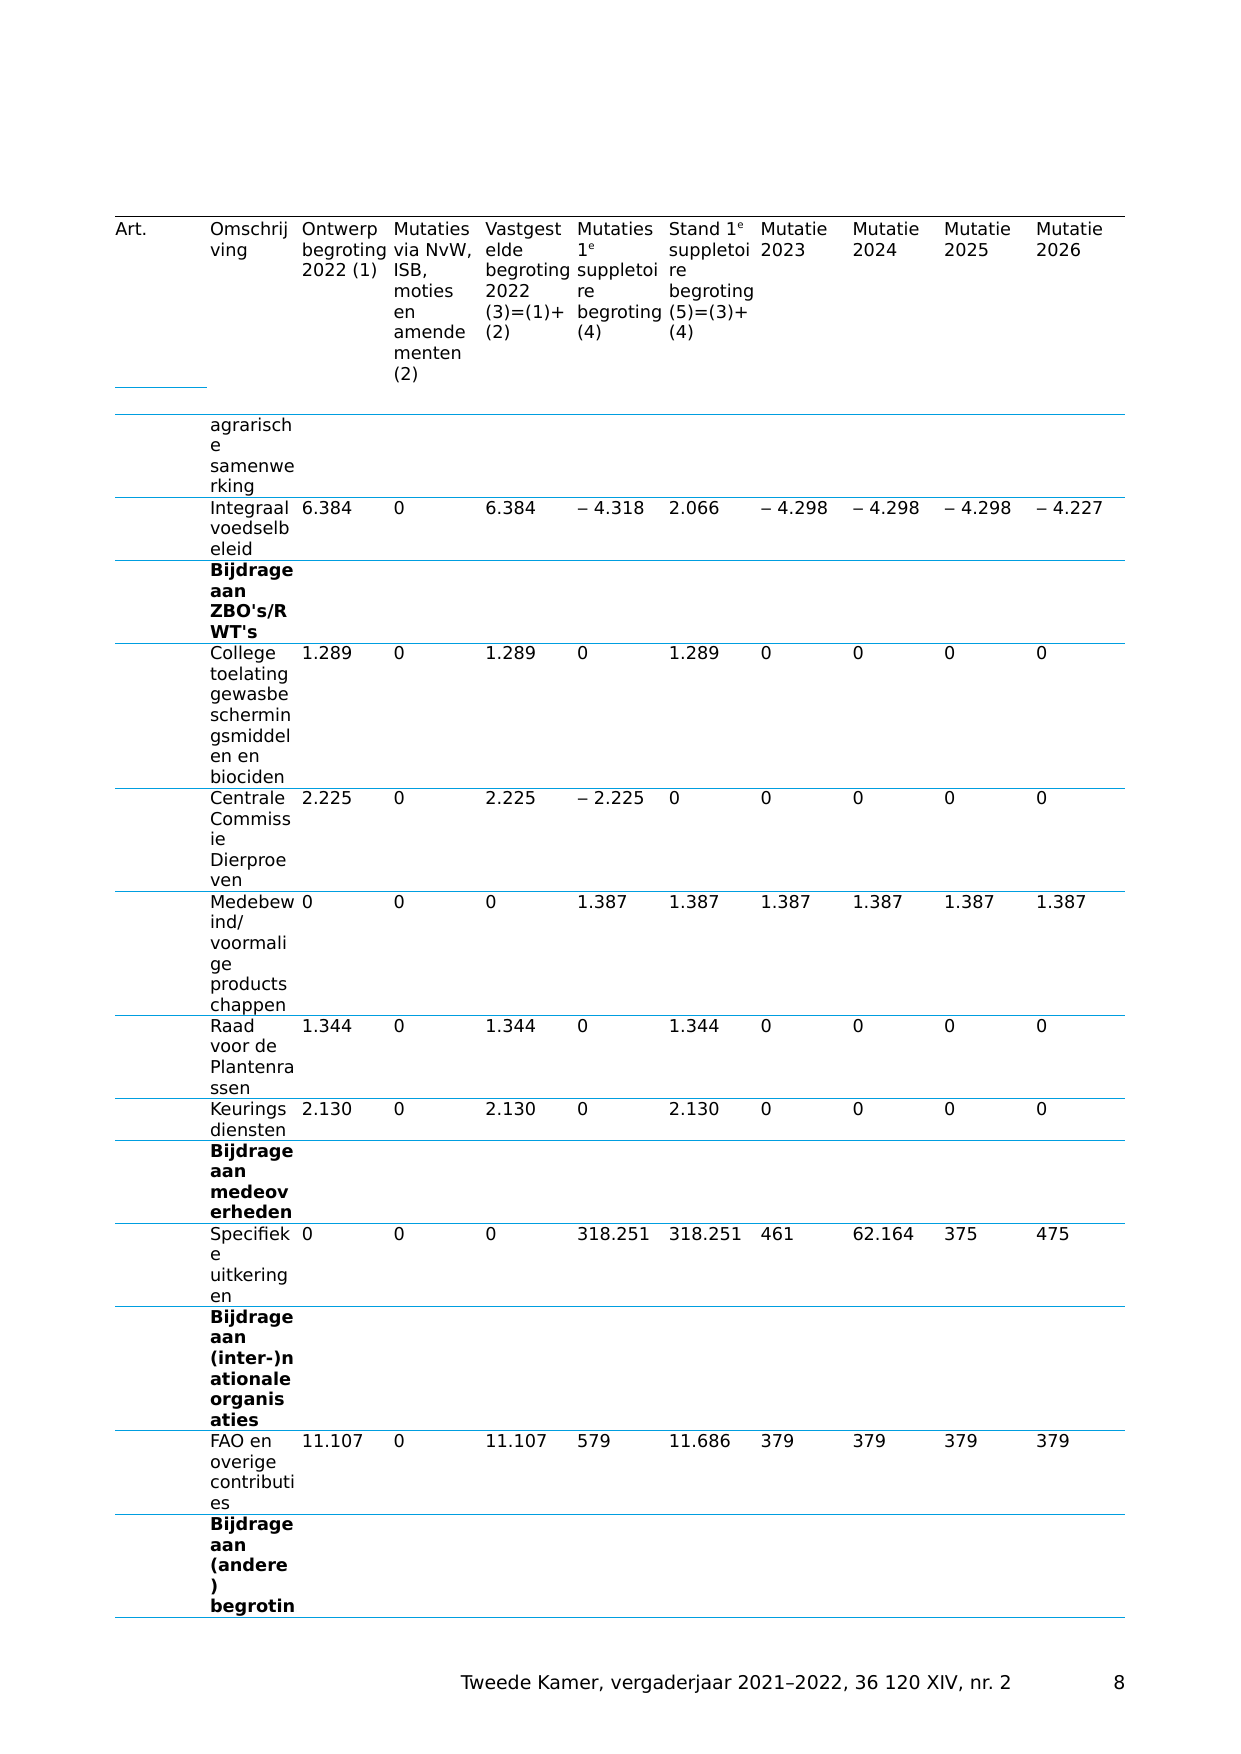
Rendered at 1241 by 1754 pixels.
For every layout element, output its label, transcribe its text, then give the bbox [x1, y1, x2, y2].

table_cell [390, 1515, 482, 1617]
table_cell 0 [758, 1099, 849, 1140]
table_cell ‒ 4.298 [941, 498, 1033, 559]
table_cell [574, 1141, 666, 1223]
table_cell 0 [941, 1016, 1033, 1098]
table_cell Mutaties 1e suppletoire begroting (4) [574, 217, 666, 387]
table_cell Mutatie 2024 [849, 217, 941, 387]
table_cell 318.251 [666, 1224, 757, 1306]
table_cell [390, 415, 482, 497]
table_cell 0 [758, 644, 849, 787]
table_cell Integraal voedselbeleid [207, 498, 299, 559]
table_cell [115, 387, 1125, 414]
table_cell ‒ 4.298 [849, 498, 941, 559]
table_cell [1033, 1141, 1125, 1223]
table_cell [941, 1141, 1033, 1223]
table_cell Art. [115, 217, 207, 387]
table_cell [299, 1141, 390, 1223]
table_cell 0 [390, 1016, 482, 1098]
table_cell 0 [390, 1099, 482, 1140]
table_cell [482, 415, 574, 497]
table_header Budgettaire gevolgen van beleid art.21 (bedragen x € 1.000) [115, 191, 1125, 216]
table_cell 62.164 [849, 1224, 941, 1306]
table_cell 0 [1033, 644, 1125, 787]
table_cell [299, 415, 390, 497]
table_cell [115, 892, 207, 1015]
table_cell 1.344 [482, 1016, 574, 1098]
table_cell [758, 1515, 849, 1617]
table_cell Bijdrage aan ZBO's/RWT's [207, 561, 299, 642]
table_cell [666, 561, 757, 642]
table_cell 379 [941, 1431, 1033, 1513]
table_cell 0 [574, 644, 666, 787]
table_cell Ontwerpbegroting 2022 (1) [299, 217, 390, 387]
table_cell [849, 1515, 941, 1617]
table_cell [115, 1141, 207, 1223]
table_cell [666, 1141, 757, 1223]
table_cell 2.225 [299, 789, 390, 891]
table_cell 0 [299, 1224, 390, 1306]
table_cell [115, 415, 207, 497]
table_cell Centrale Commissie Dierproeven [207, 789, 299, 891]
table_cell [941, 1307, 1033, 1430]
table_cell 375 [941, 1224, 1033, 1306]
table_cell 0 [666, 789, 757, 891]
table_cell Stand 1e suppletoire begroting (5)=(3)+(4) [666, 217, 757, 387]
table_cell 1.387 [758, 892, 849, 1015]
table_cell 1.289 [482, 644, 574, 787]
table_cell [849, 1141, 941, 1223]
table_cell [115, 644, 207, 787]
table_cell Omschrijving [207, 217, 299, 387]
table_cell 0 [1033, 789, 1125, 891]
table_cell 0 [849, 1016, 941, 1098]
table_cell 0 [299, 892, 390, 1015]
table_cell [390, 1307, 482, 1430]
table_cell [482, 1307, 574, 1430]
table_cell Bijdrage aan (inter-)nationale organisaties [207, 1307, 299, 1430]
table_cell 0 [390, 892, 482, 1015]
table_cell [574, 1515, 666, 1617]
table_cell 0 [941, 644, 1033, 787]
table_cell [849, 415, 941, 497]
table_cell [115, 498, 207, 559]
table_cell 1.289 [666, 644, 757, 787]
table_cell 0 [849, 644, 941, 787]
table_cell 0 [849, 1099, 941, 1140]
table_cell [299, 561, 390, 642]
table_cell [758, 1141, 849, 1223]
table_cell [941, 1515, 1033, 1617]
table_cell 6.384 [299, 498, 390, 559]
table_cell 475 [1033, 1224, 1125, 1306]
table_cell 2.130 [299, 1099, 390, 1140]
table_cell Bijdrage aan medeoverheden [207, 1141, 299, 1223]
table_cell Mutatie 2026 [1033, 217, 1125, 387]
table_cell 0 [482, 1224, 574, 1306]
table_cell 0 [390, 789, 482, 891]
table_cell [115, 789, 207, 891]
table_cell 2.225 [482, 789, 574, 891]
table_cell ‒ 2.225 [574, 789, 666, 891]
table_cell 1.289 [299, 644, 390, 787]
table_cell Mutaties via NvW, ISB, moties en amendementen (2) [390, 217, 482, 387]
table_cell 0 [390, 1431, 482, 1513]
table_cell 1.387 [666, 892, 757, 1015]
table_cell [941, 415, 1033, 497]
table_cell [115, 1515, 207, 1617]
table_cell ‒ 4.318 [574, 498, 666, 559]
table_cell 0 [390, 498, 482, 559]
table_cell 0 [941, 789, 1033, 891]
table_cell [574, 561, 666, 642]
table_cell [666, 1515, 757, 1617]
table_cell 2.130 [666, 1099, 757, 1140]
table_cell 379 [1033, 1431, 1125, 1513]
table_cell Mutatie 2025 [941, 217, 1033, 387]
table_cell 11.107 [299, 1431, 390, 1513]
table_cell 0 [758, 1016, 849, 1098]
table_cell [482, 1141, 574, 1223]
table_cell Medebewind/voormalige productschappen [207, 892, 299, 1015]
table_cell 579 [574, 1431, 666, 1513]
table_cell 0 [941, 1099, 1033, 1140]
table_cell [1033, 1307, 1125, 1430]
table_cell Keuringsdiensten [207, 1099, 299, 1140]
table_cell 2.130 [482, 1099, 574, 1140]
table_cell Mutatie 2023 [758, 217, 849, 387]
table_cell [758, 1307, 849, 1430]
table_cell Vastgestelde begroting 2022 (3)=(1)+(2) [482, 217, 574, 387]
table_cell 1.387 [574, 892, 666, 1015]
table_cell [1033, 1515, 1125, 1617]
table_cell [941, 561, 1033, 642]
table_cell [758, 415, 849, 497]
table_cell [849, 1307, 941, 1430]
table_cell [758, 561, 849, 642]
table_cell 379 [849, 1431, 941, 1513]
table_cell [482, 1515, 574, 1617]
table_cell [115, 1016, 207, 1098]
table_cell agrarische samenwerking [207, 415, 299, 497]
table_cell [115, 1224, 207, 1306]
table_cell 318.251 [574, 1224, 666, 1306]
table_cell 0 [390, 644, 482, 787]
table_cell [299, 1515, 390, 1617]
table_cell College toelating gewasbeschermingsmiddelen en biociden [207, 644, 299, 787]
table_cell 1.387 [849, 892, 941, 1015]
table_cell 2.066 [666, 498, 757, 559]
table_cell [390, 561, 482, 642]
table_cell 11.107 [482, 1431, 574, 1513]
table_cell [574, 415, 666, 497]
table_cell 0 [849, 789, 941, 891]
table_cell 379 [758, 1431, 849, 1513]
table_cell 1.344 [666, 1016, 757, 1098]
table_cell [482, 561, 574, 642]
table_cell 0 [390, 1224, 482, 1306]
table_cell [849, 561, 941, 642]
table_cell [299, 1307, 390, 1430]
table_cell FAO en overige contributies [207, 1431, 299, 1513]
table_cell 1.387 [1033, 892, 1125, 1015]
table_cell [115, 1431, 207, 1513]
table_cell [1033, 561, 1125, 642]
table_cell 1.387 [941, 892, 1033, 1015]
table_cell 0 [482, 892, 574, 1015]
table_cell [115, 561, 207, 642]
table_cell [115, 1099, 207, 1140]
table_cell 0 [574, 1016, 666, 1098]
table_cell ‒ 4.227 [1033, 498, 1125, 559]
table_cell 6.384 [482, 498, 574, 559]
table_cell 0 [574, 1099, 666, 1140]
table_cell Bijdrage aan (andere) begrotin [207, 1515, 299, 1617]
table_cell [115, 1307, 207, 1430]
table_cell 461 [758, 1224, 849, 1306]
table_cell [666, 1307, 757, 1430]
table_cell Specifieke uitkeringen [207, 1224, 299, 1306]
table_cell [390, 1141, 482, 1223]
table_cell 11.686 [666, 1431, 757, 1513]
table_cell 0 [758, 789, 849, 891]
table_cell Raad voor de Plantenrassen [207, 1016, 299, 1098]
table_cell [574, 1307, 666, 1430]
table_cell 0 [1033, 1016, 1125, 1098]
table_cell [1033, 415, 1125, 497]
table_cell 0 [1033, 1099, 1125, 1140]
table_cell 1.344 [299, 1016, 390, 1098]
table_cell [666, 415, 757, 497]
table_cell ‒ 4.298 [758, 498, 849, 559]
